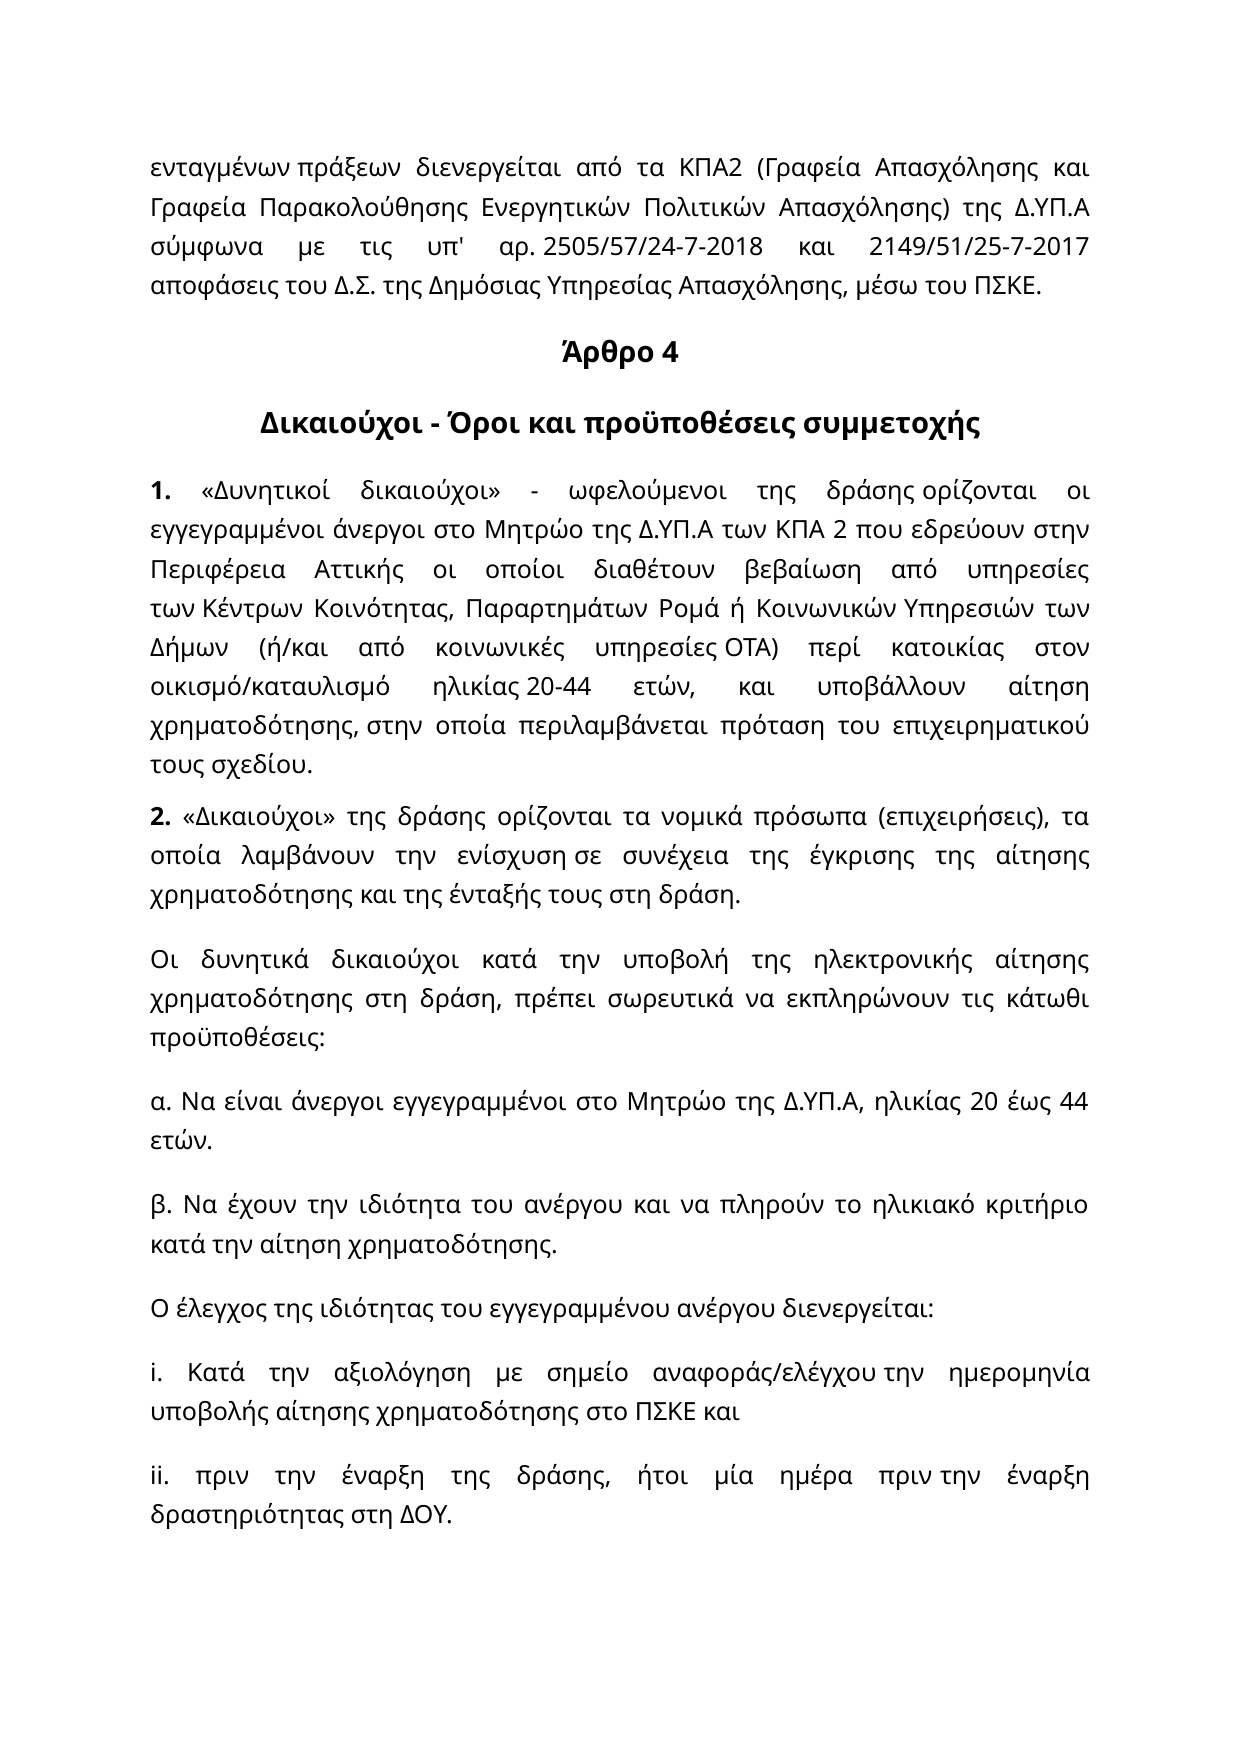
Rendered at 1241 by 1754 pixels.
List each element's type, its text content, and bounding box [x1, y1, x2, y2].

text ενταγμένων πράξεων διενεργείται από τα ΚΠΑ2 (Γραφεία Απασχόλησης και Γραφεία Παρακολούθησης Ενεργητικών Πολιτικών Απασχόλησης) της Δ.ΥΠ.Α σύμφωνα με τις υπ' αρ. 2505/57/24-7-2018 και 2149/51/25-7-2017 αποφάσεις του Δ.Σ. της Δημόσιας Υπηρεσίας Απασχόλησης, μέσω του ΠΣΚΕ. [150, 150, 1090, 302]
text Οι δυνητικά δικαιούχοι κατά την υποβολή της ηλεκτρονικής αίτησης χρηματοδότησης στη δράση, πρέπει σωρευτικά να εκπληρώνουν τις κάτωθι προϋποθέσεις: [150, 941, 1090, 1054]
text 1. «Δυνητικοί δικαιούχοι» - ωφελούμενοι της δράσης ορίζονται οι εγγεγραμμένοι άνεργοι στο Μητρώο της Δ.ΥΠ.Α των ΚΠΑ 2 που εδρεύουν στην Περιφέρεια Αττικής οι οποίοι διαθέτουν βεβαίωση από υπηρεσίες των Κέντρων Κοινότητας, Παραρτημάτων Ρομά ή Κοινωνικών Υπηρεσιών των Δήμων (ή/και από κοινωνικές υπηρεσίες ΟΤΑ) περί κατοικίας στον οικισμό/καταυλισμό ηλικίας 20-44 ετών, και υποβάλλουν αίτηση χρηματοδότησης, στην οποία περιλαμβάνεται πρόταση του επιχειρηματικού τους σχεδίου. [150, 473, 1090, 781]
text 2. «Δικαιούχοι» της δράσης ορίζονται τα νομικά πρόσωπα (επιχειρήσεις), τα οποία λαμβάνουν την ενίσχυση σε συνέχεια της έγκρισης της αίτησης χρηματοδότησης και της ένταξής τους στη δράση. [150, 799, 1090, 911]
text α. Να είναι άνεργοι εγγεγραμμένοι στο Μητρώο της Δ.ΥΠ.Α, ηλικίας 20 έως 44 ετών. [150, 1084, 1090, 1157]
text Ο έλεγχος της ιδιότητας του εγγεγραμμένου ανέργου διενεργείται: [150, 1290, 1090, 1324]
text β. Να έχουν την ιδιότητα του ανέργου και να πληρούν το ηλικιακό κριτήριο κατά την αίτηση χρηματοδότησης. [150, 1187, 1090, 1260]
text ii. πριν την έναρξη της δράσης, ήτοι μία ημέρα πριν την έναρξη δραστηριότητας στη ΔΟΥ. [150, 1458, 1090, 1531]
subtitle Άρθρο 4 [150, 332, 1090, 371]
subtitle Δικαιούχοι - Όροι και προϋποθέσεις συμμετοχής [150, 402, 1090, 442]
text i. Κατά την αξιολόγηση με σημείο αναφοράς/ελέγχου την ημερομηνία υποβολής αίτησης χρηματοδότησης στο ΠΣΚΕ και [150, 1354, 1090, 1428]
